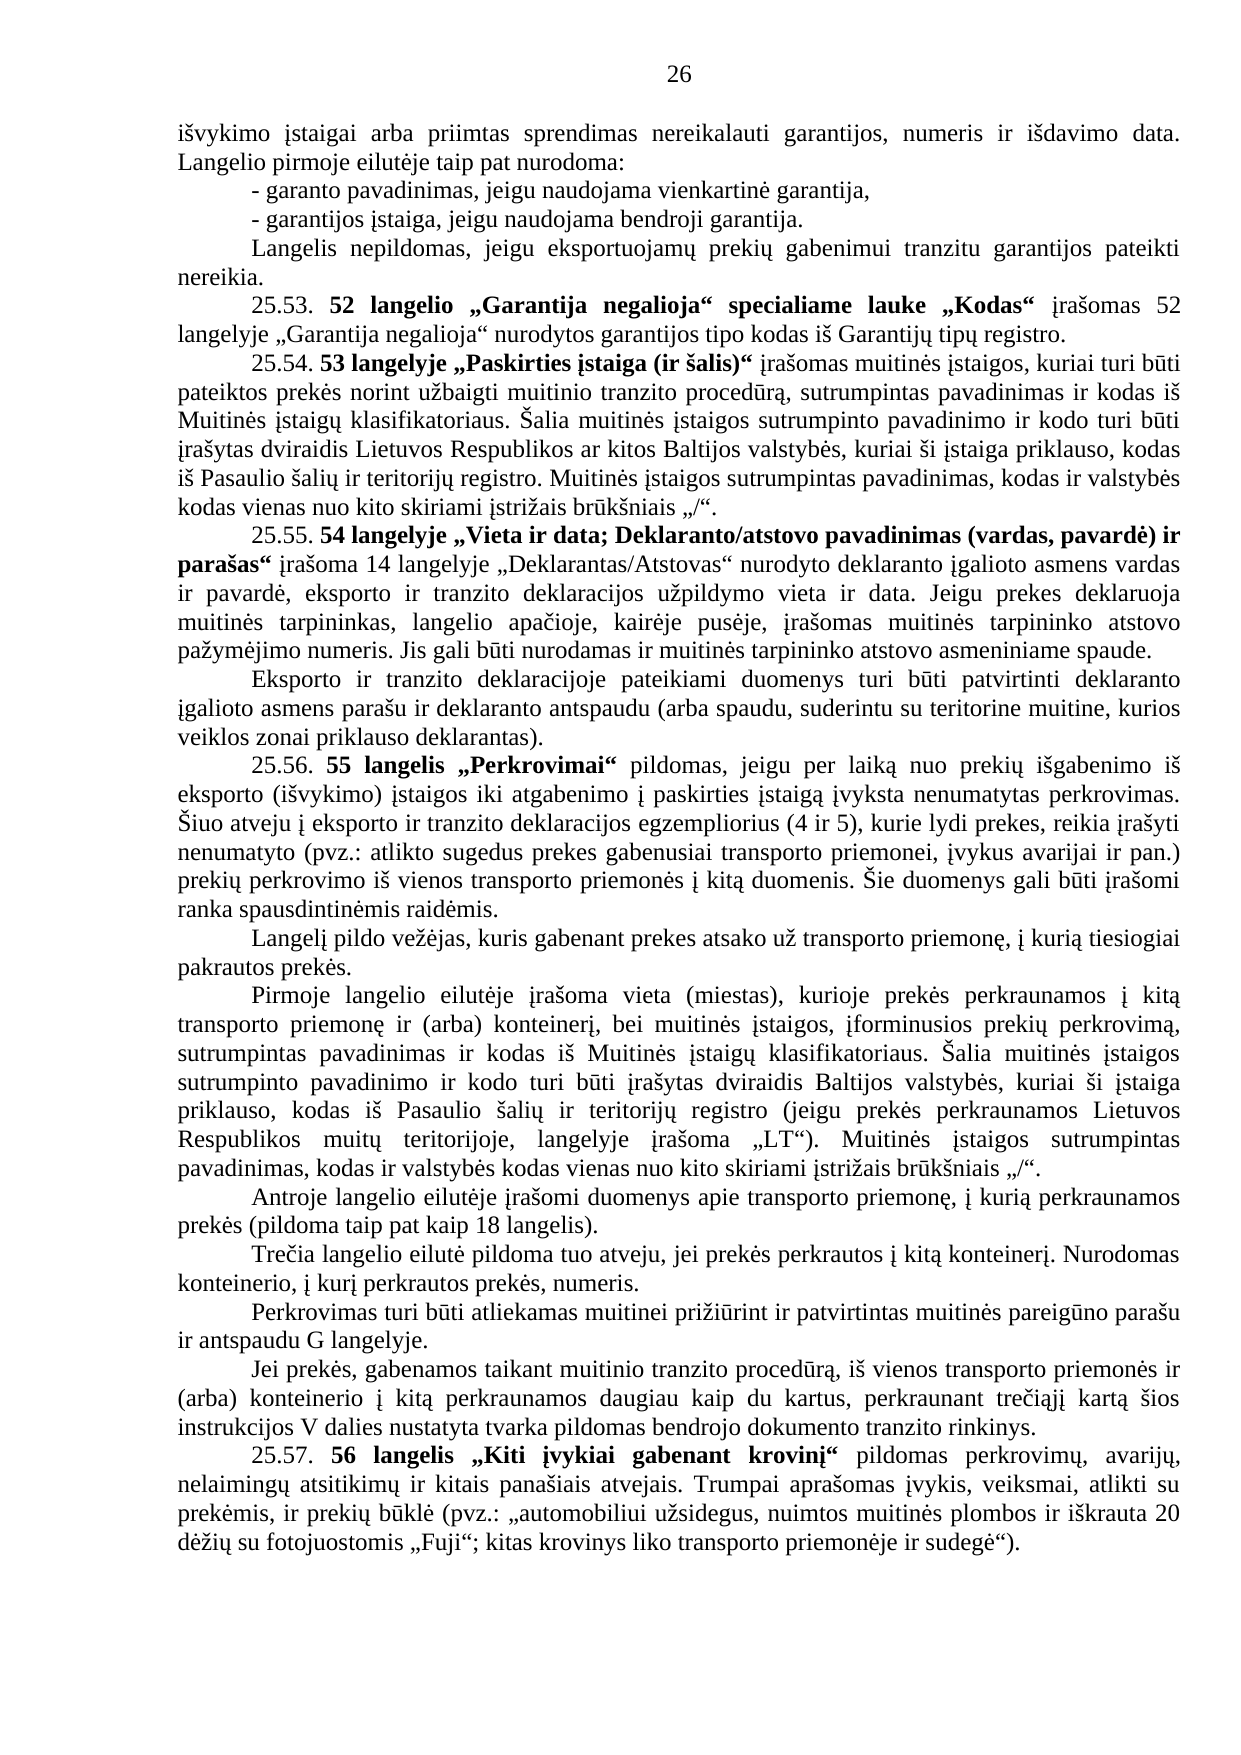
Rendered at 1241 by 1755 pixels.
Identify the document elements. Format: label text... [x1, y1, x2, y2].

text Langelį pildo vežėjas, kuris gabenant prekes atsako už transporto priemonę, į kurią tiesiogiai pakrautos prekės. [177, 923, 1181, 981]
text Trečia langelio eilutė pildoma tuo atveju, jei prekės perkrautos į kitą konteinerį. Nurodomas konteinerio, į kurį perkrautos prekės, numeris. [177, 1239, 1181, 1297]
text Jei prekės, gabenamos taikant muitinio tranzito procedūrą, iš vienos transporto priemonės ir (arba) konteinerio į kitą perkraunamos daugiau kaip du kartus, perkraunant trečiąjį kartą šios instrukcijos V dalies nustatyta tvarka pildomas bendrojo dokumento tranzito rinkinys. [177, 1354, 1181, 1441]
text 25.53. 52 langelio „Garantija negalioja“ specialiame lauke „Kodas“ įrašomas 52 langelyje „Garantija negalioja“ nurodytos garantijos tipo kodas iš Garantijų tipų registro. [177, 291, 1181, 348]
text Langelis nepildomas, jeigu eksportuojamų prekių gabenimui tranzitu garantijos pateikti nereikia. [177, 233, 1181, 291]
text - garantijos įstaiga, jeigu naudojama bendroji garantija. [177, 204, 1181, 233]
text Eksporto ir tranzito deklaracijoje pateikiami duomenys turi būti patvirtinti deklaranto įgalioto asmens parašu ir deklaranto antspaudu (arba spaudu, suderintu su teritorine muitine, kurios veiklos zonai priklauso deklarantas). [177, 664, 1181, 751]
text 25.56. 55 langelis „Perkrovimai“ pildomas, jeigu per laiką nuo prekių išgabenimo iš eksporto (išvykimo) įstaigos iki atgabenimo į paskirties įstaigą įvyksta nenumatytas perkrovimas. Šiuo atveju į eksporto ir tranzito deklaracijos egzempliorius (4 ir 5), kurie lydi prekes, reikia įrašyti nenumatyto (pvz.: atlikto sugedus prekes gabenusiai transporto priemonei, įvykus avarijai ir pan.) prekių perkrovimo iš vienos transporto priemonės į kitą duomenis. Šie duomenys gali būti įrašomi ranka spausdintinėmis raidėmis. [177, 751, 1181, 923]
text Pirmoje langelio eilutėje įrašoma vieta (miestas), kurioje prekės perkraunamos į kitą transporto priemonę ir (arba) konteinerį, bei muitinės įstaigos, įforminusios prekių perkrovimą, sutrumpintas pavadinimas ir kodas iš Muitinės įstaigų klasifikatoriaus. Šalia muitinės įstaigos sutrumpinto pavadinimo ir kodo turi būti įrašytas dviraidis Baltijos valstybės, kuriai ši įstaiga priklauso, kodas iš Pasaulio šalių ir teritorijų registro (jeigu prekės perkraunamos Lietuvos Respublikos muitų teritorijoje, langelyje įrašoma „LT“). Muitinės įstaigos sutrumpintas pavadinimas, kodas ir valstybės kodas vienas nuo kito skiriami įstrižais brūkšniais „/“. [177, 981, 1181, 1182]
text Perkrovimas turi būti atliekamas muitinei prižiūrint ir patvirtintas muitinės pareigūno parašu ir antspaudu G langelyje. [177, 1297, 1181, 1354]
text išvykimo įstaigai arba priimtas sprendimas nereikalauti garantijos, numeris ir išdavimo data. Langelio pirmoje eilutėje taip pat nurodoma: [177, 118, 1181, 176]
text 25.54. 53 langelyje „Paskirties įstaiga (ir šalis)“ įrašomas muitinės įstaigos, kuriai turi būti pateiktos prekės norint užbaigti muitinio tranzito procedūrą, sutrumpintas pavadinimas ir kodas iš Muitinės įstaigų klasifikatoriaus. Šalia muitinės įstaigos sutrumpinto pavadinimo ir kodo turi būti įrašytas dviraidis Lietuvos Respublikos ar kitos Baltijos valstybės, kuriai ši įstaiga priklauso, kodas iš Pasaulio šalių ir teritorijų registro. Muitinės įstaigos sutrumpintas pavadinimas, kodas ir valstybės kodas vienas nuo kito skiriami įstrižais brūkšniais „/“. [177, 348, 1181, 521]
text Antroje langelio eilutėje įrašomi duomenys apie transporto priemonę, į kurią perkraunamos prekės (pildoma taip pat kaip 18 langelis). [177, 1182, 1181, 1239]
text 25.57. 56 langelis „Kiti įvykiai gabenant krovinį“ pildomas perkrovimų, avarijų, nelaimingų atsitikimų ir kitais panašiais atvejais. Trumpai aprašomas įvykis, veiksmai, atlikti su prekėmis, ir prekių būklė (pvz.: „automobiliui užsidegus, nuimtos muitinės plombos ir iškrauta 20 dėžių su fotojuostomis „Fuji“; kitas krovinys liko transporto priemonėje ir sudegė“). [177, 1441, 1181, 1556]
text - garanto pavadinimas, jeigu naudojama vienkartinė garantija, [177, 176, 1181, 204]
text 25.55. 54 langelyje „Vieta ir data; Deklaranto/atstovo pavadinimas (vardas, pavardė) ir parašas“ įrašoma 14 langelyje „Deklarantas/Atstovas“ nurodyto deklaranto įgalioto asmens vardas ir pavardė, eksporto ir tranzito deklaracijos užpildymo vieta ir data. Jeigu prekes deklaruoja muitinės tarpininkas, langelio apačioje, kairėje pusėje, įrašomas muitinės tarpininko atstovo pažymėjimo numeris. Jis gali būti nurodamas ir muitinės tarpininko atstovo asmeniniame spaude. [177, 521, 1181, 664]
